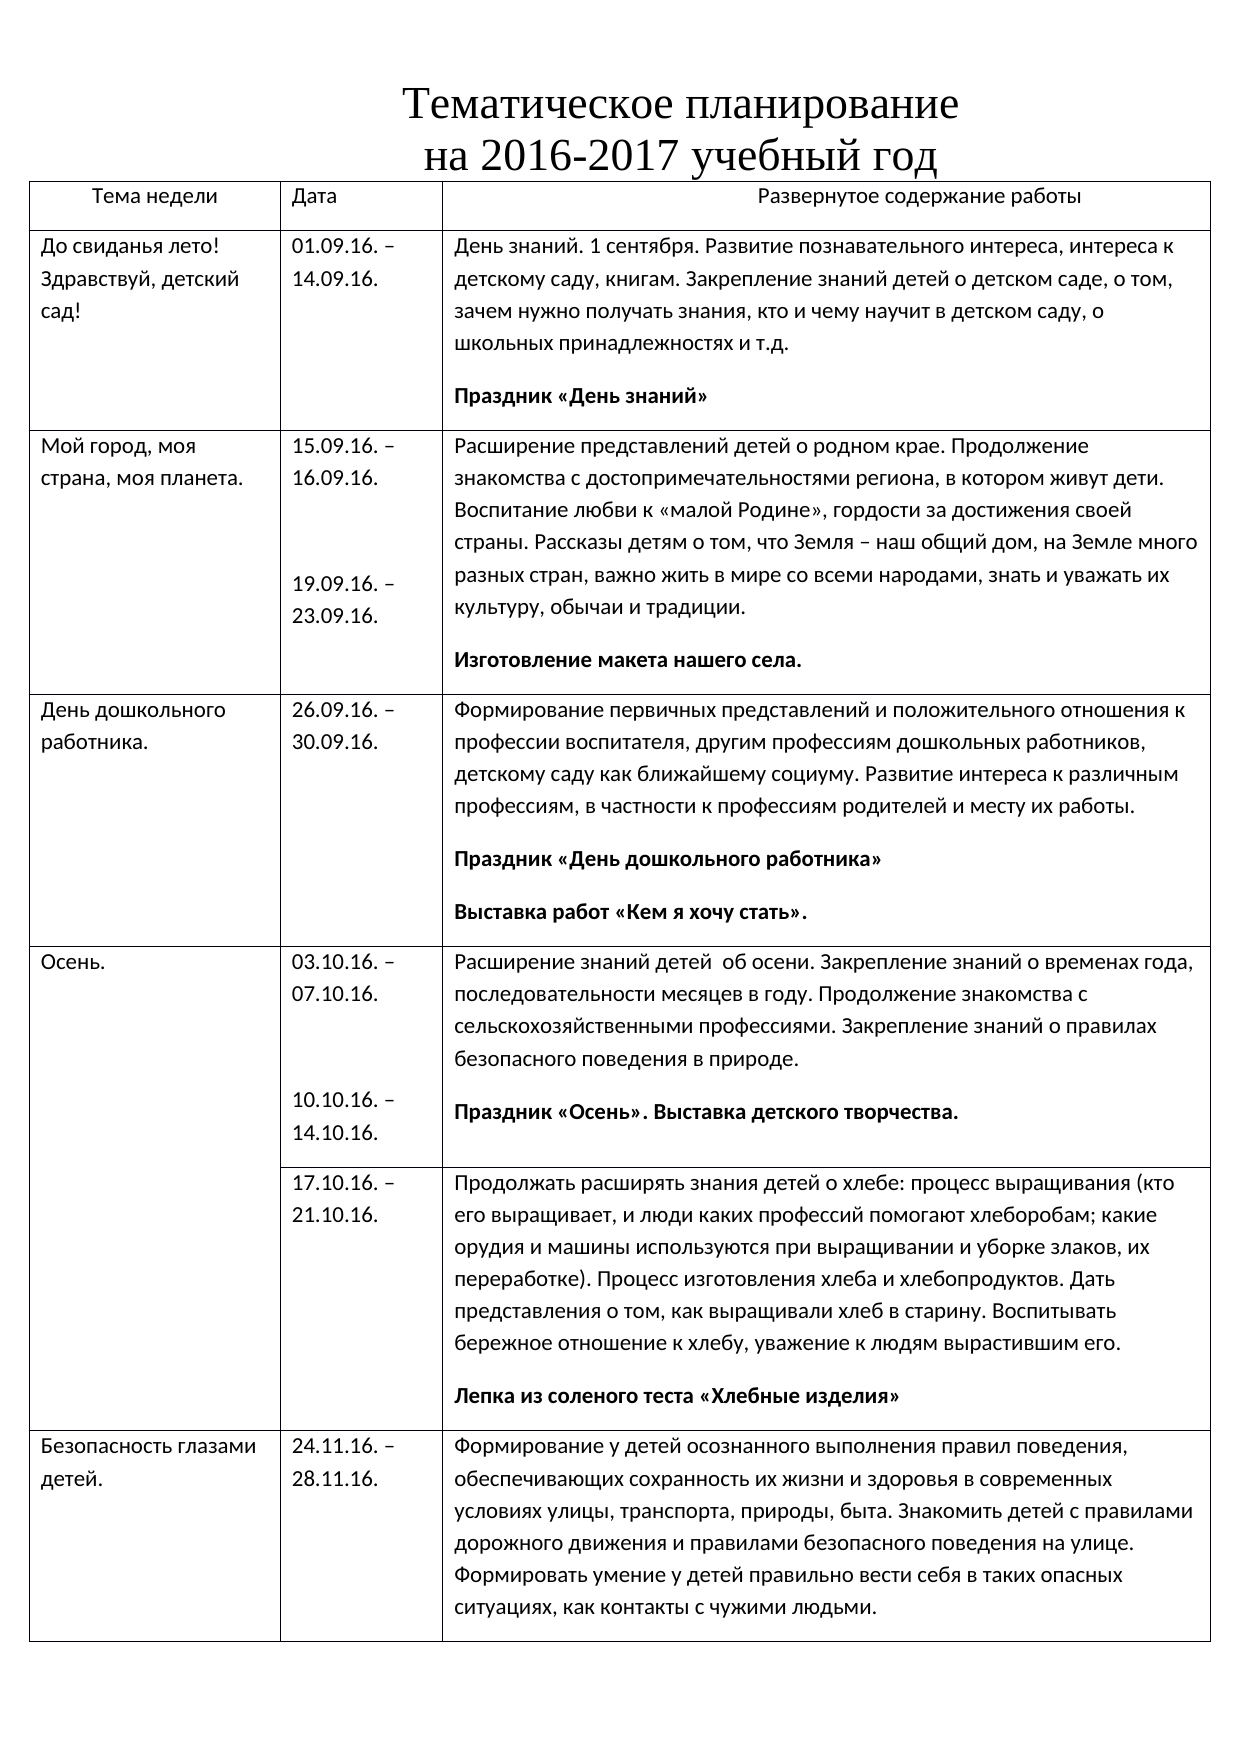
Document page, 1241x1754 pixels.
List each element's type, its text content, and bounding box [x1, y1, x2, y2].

table_cell 26.09.16. – 30.09.16. [281, 695, 442, 946]
table_cell Формирование у детей осознанного выполнения правил поведения, обеспечивающих сохранность их жизни и здоровья в современных условиях улицы, транспорта, природы, быта. Знакомить детей с правилами дорожного движения и правилами безопасного поведения на улице. Формировать умение у детей правильно вести себя в таких опасных ситуациях, как контакты с чужими людьми. [443, 1431, 1210, 1641]
table_header Тема недели [30, 182, 280, 230]
table_cell 17.10.16. – 21.10.16. [281, 1168, 442, 1430]
table_cell Безопасность глазами детей. [30, 1431, 280, 1641]
table_cell 15.09.16. – 16.09.16. 19.09.16. – 23.09.16. [281, 431, 442, 694]
table_cell Осень. [30, 947, 280, 1430]
table_cell Формирование первичных представлений и положительного отношения к профессии воспитателя, другим профессиям дошкольных работников, детскому саду как ближайшему социуму. Развитие интереса к различным профессиям, в частности к профессиям родителей и месту их работы. Праздник «День дошкольного работника» Выставка работ «Кем я хочу стать». [443, 695, 1210, 946]
table_cell День знаний. 1 сентября. Развитие познавательного интереса, интереса к детскому саду, книгам. Закрепление знаний детей о детском саде, о том, зачем нужно получать знания, кто и чему научит в детском саду, о школьных принадлежностях и т.д. Праздник «День знаний» [443, 231, 1210, 430]
table_header Дата [281, 182, 442, 230]
table_cell До свиданья лето! Здравствуй, детский сад! [30, 231, 280, 430]
table_cell День дошкольного работника. [30, 695, 280, 946]
table_cell Продолжать расширять знания детей о хлебе: процесс выращивания (кто его выращивает, и люди каких профессий помогают хлеборобам; какие орудия и машины используются при выращивании и уборке злаков, их переработке). Процесс изготовления хлеба и хлебопродуктов. Дать представления о том, как выращивали хлеб в старину. Воспитывать бережное отношение к хлебу, уважение к людям вырастившим его. Лепка из соленого теста «Хлебные изделия» [443, 1168, 1210, 1430]
table_cell Расширение представлений детей о родном крае. Продолжение знакомства с достопримечательностями региона, в котором живут дети. Воспитание любви к «малой Родине», гордости за достижения своей страны. Рассказы детям о том, что Земля – наш общий дом, на Земле много разных стран, важно жить в мире со всеми народами, знать и уважать их культуру, обычаи и традиции. Изготовление макета нашего села. [443, 431, 1210, 694]
table_cell 01.09.16. – 14.09.16. [281, 231, 442, 430]
table_cell Расширение знаний детей об осени. Закрепление знаний о временах года, последовательности месяцев в году. Продолжение знакомства с сельскохозяйственными профессиями. Закрепление знаний о правилах безопасного поведения в природе. Праздник «Осень». Выставка детского творчества. [443, 947, 1210, 1167]
text Тематическое планирование на 2016-2017 учебный год [397, 76, 964, 181]
table_cell 24.11.16. – 28.11.16. [281, 1431, 442, 1641]
table_header Развернутое содержание работы [443, 182, 1210, 230]
table_cell Мой город, моя страна, моя планета. [30, 431, 280, 694]
table_cell 03.10.16. – 07.10.16. 10.10.16. – 14.10.16. [281, 947, 442, 1167]
